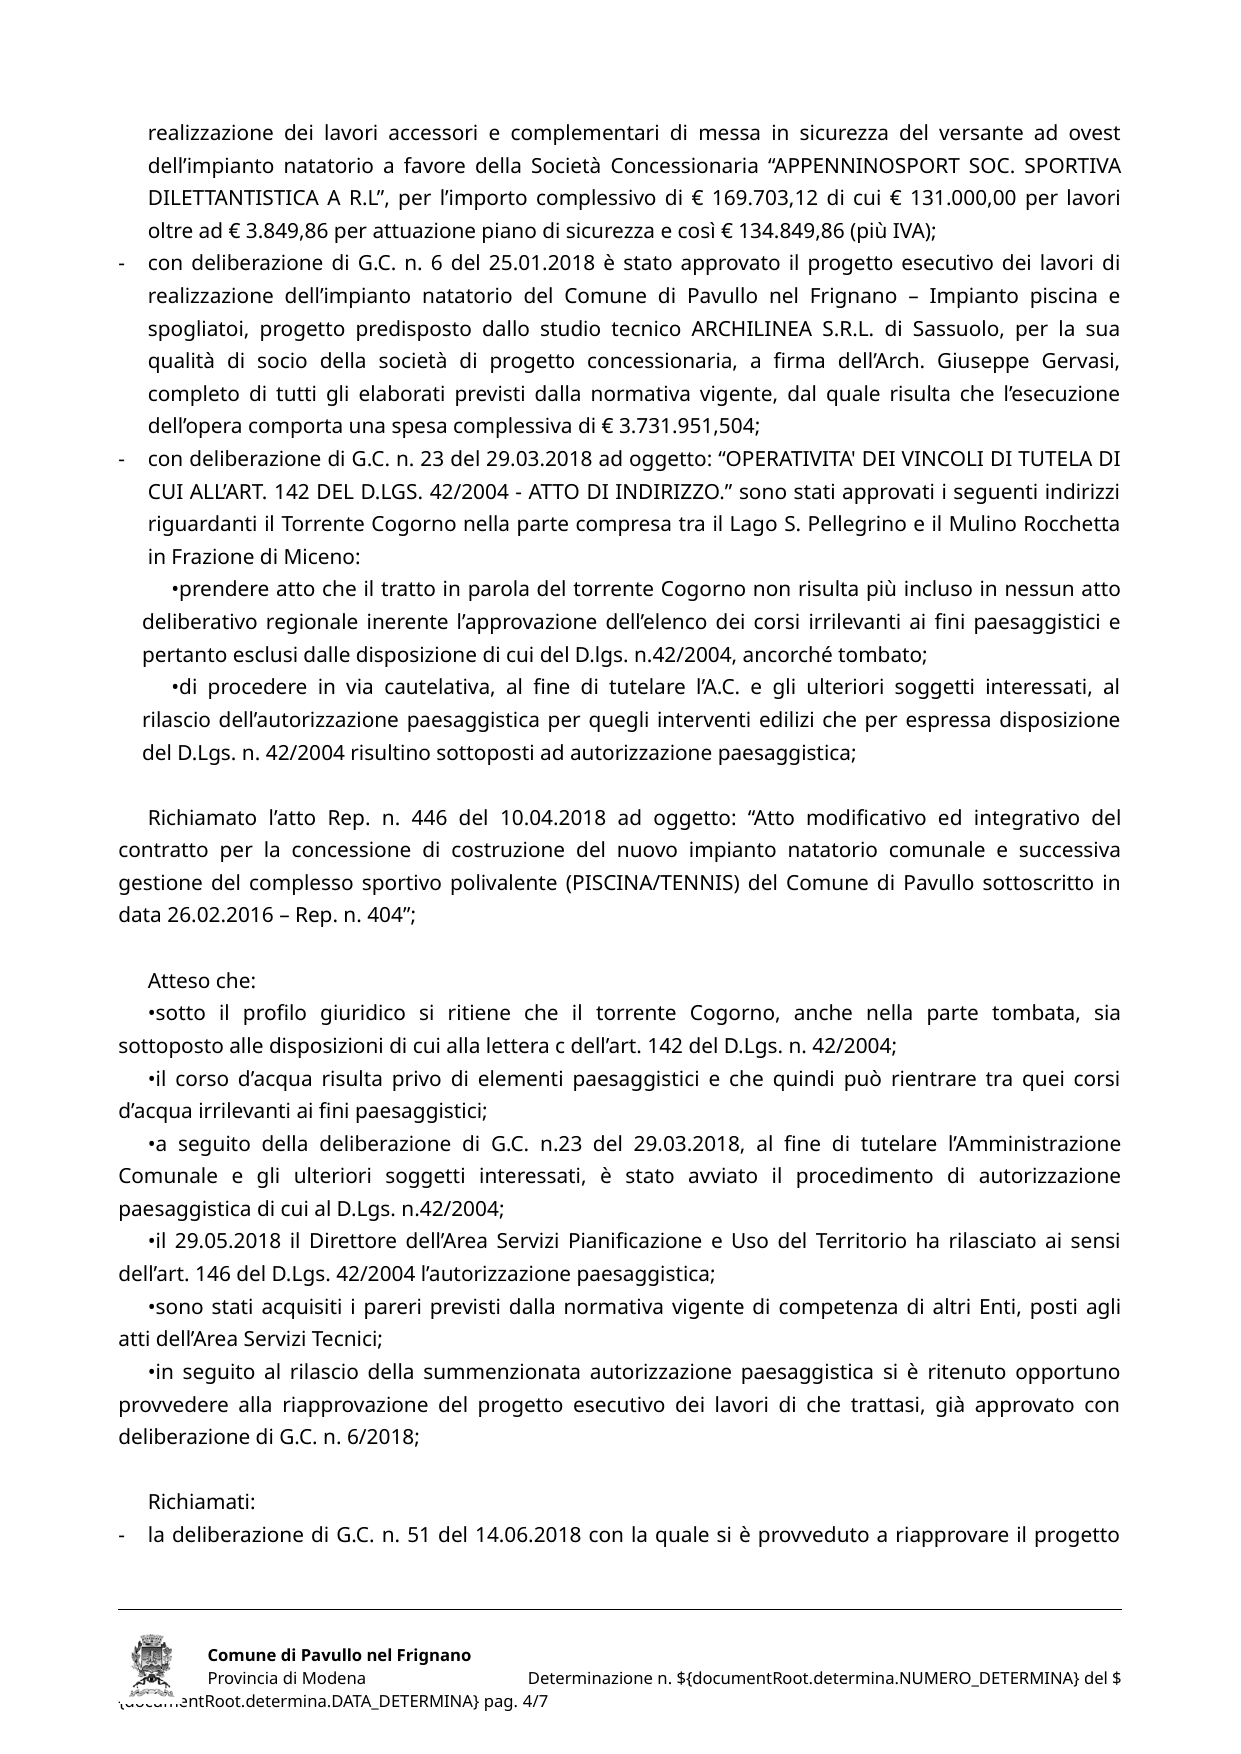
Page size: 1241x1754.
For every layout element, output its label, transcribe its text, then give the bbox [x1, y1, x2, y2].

text •prendere atto che il tratto in parola del torrente Cogorno non risulta più incluso in nessun atto deliberativo regionale inerente l’approvazione dell’elenco dei corsi irrilevanti ai fini paesaggistici e pertanto esclusi dalle disposizione di cui del D.lgs. n.42/2004, ancorché tombato; [142, 574, 1122, 668]
text •il 29.05.2018 il Direttore dell’Area Servizi Pianificazione e Uso del Territorio ha rilasciato ai sensi dell’art. 146 del D.Lgs. 42/2004 l’autorizzazione paesaggistica; [118, 1227, 1122, 1288]
text •in seguito al rilascio della summenzionata autorizzazione paesaggistica si è ritenuto opportuno provvedere alla riapprovazione del progetto esecutivo dei lavori di che trattasi, già approvato con deliberazione di G.C. n. 6/2018; [118, 1357, 1122, 1451]
text •sotto il profilo giuridico si ritiene che il torrente Cogorno, anche nella parte tombata, sia sottoposto alle disposizioni di cui alla lettera c dell’art. 142 del D.Lgs. n. 42/2004; [118, 998, 1122, 1059]
list la deliberazione di G.C. n. 51 del 14.06.2018 con la quale si è provveduto a riapprovare il progetto [118, 1520, 1122, 1548]
list con deliberazione di G.C. n. 23 del 29.03.2018 ad oggetto: “OPERATIVITA' DEI VINCOLI DI TUTELA DI CUI ALL’ART. 142 DEL D.LGS. 42/2004 - ATTO DI INDIRIZZO.” sono stati approvati i seguenti indirizzi riguardanti il Torrente Cogorno nella parte compresa tra il Lago S. Pellegrino e il Mulino Rocchetta in Frazione di Miceno: [118, 444, 1122, 570]
text •sono stati acquisiti i pareri previsti dalla normativa vigente di competenza di altri Enti, posti agli atti dell’Area Servizi Tecnici; [118, 1292, 1122, 1353]
text Richiamato l’atto Rep. n. 446 del 10.04.2018 ad oggetto: “Atto modificativo ed integrativo del contratto per la concessione di costruzione del nuovo impianto natatorio comunale e successiva gestione del complesso sportivo polivalente (PISCINA/TENNIS) del Comune di Pavullo sottoscritto in data 26.02.2016 – Rep. n. 404”; [118, 803, 1122, 929]
picture [120, 1631, 183, 1704]
text •il corso d’acqua risulta privo di elementi paesaggistici e che quindi può rientrare tra quei corsi d’acqua irrilevanti ai fini paesaggistici; [118, 1064, 1122, 1125]
text •di procedere in via cautelativa, al fine di tutelare l’A.C. e gli ulteriori soggetti interessati, al rilascio dell’autorizzazione paesaggistica per quegli interventi edilizi che per espressa disposizione del D.Lgs. n. 42/2004 risultino sottoposti ad autorizzazione paesaggistica; [142, 672, 1122, 766]
list realizzazione dei lavori accessori e complementari di messa in sicurezza del versante ad ovest dell’impianto natatorio a favore della Società Concessionaria “APPENNINOSPORT SOC. SPORTIVA DILETTANTISTICA A R.L”, per l’importo complessivo di € 169.703,12 di cui € 131.000,00 per lavori oltre ad € 3.849,86 per attuazione piano di sicurezza e così € 134.849,86 (più IVA); [118, 118, 1122, 244]
list con deliberazione di G.C. n. 6 del 25.01.2018 è stato approvato il progetto esecutivo dei lavori di realizzazione dell’impianto natatorio del Comune di Pavullo nel Frignano – Impianto piscina e spogliatoi, progetto predisposto dallo studio tecnico ARCHILINEA S.R.L. di Sassuolo, per la sua qualità di socio della società di progetto concessionaria, a firma dell’Arch. Giuseppe Gervasi, completo di tutti gli elaborati previsti dalla normativa vigente, dal quale risulta che l’esecuzione dell’opera comporta una spesa complessiva di € 3.731.951,504; [118, 248, 1122, 440]
text •a seguito della deliberazione di G.C. n.23 del 29.03.2018, al fine di tutelare l’Amministrazione Comunale e gli ulteriori soggetti interessati, è stato avviato il procedimento di autorizzazione paesaggistica di cui al D.Lgs. n.42/2004; [118, 1129, 1122, 1222]
text Richiamati: [118, 1487, 1122, 1516]
text Atteso che: [118, 966, 1122, 994]
